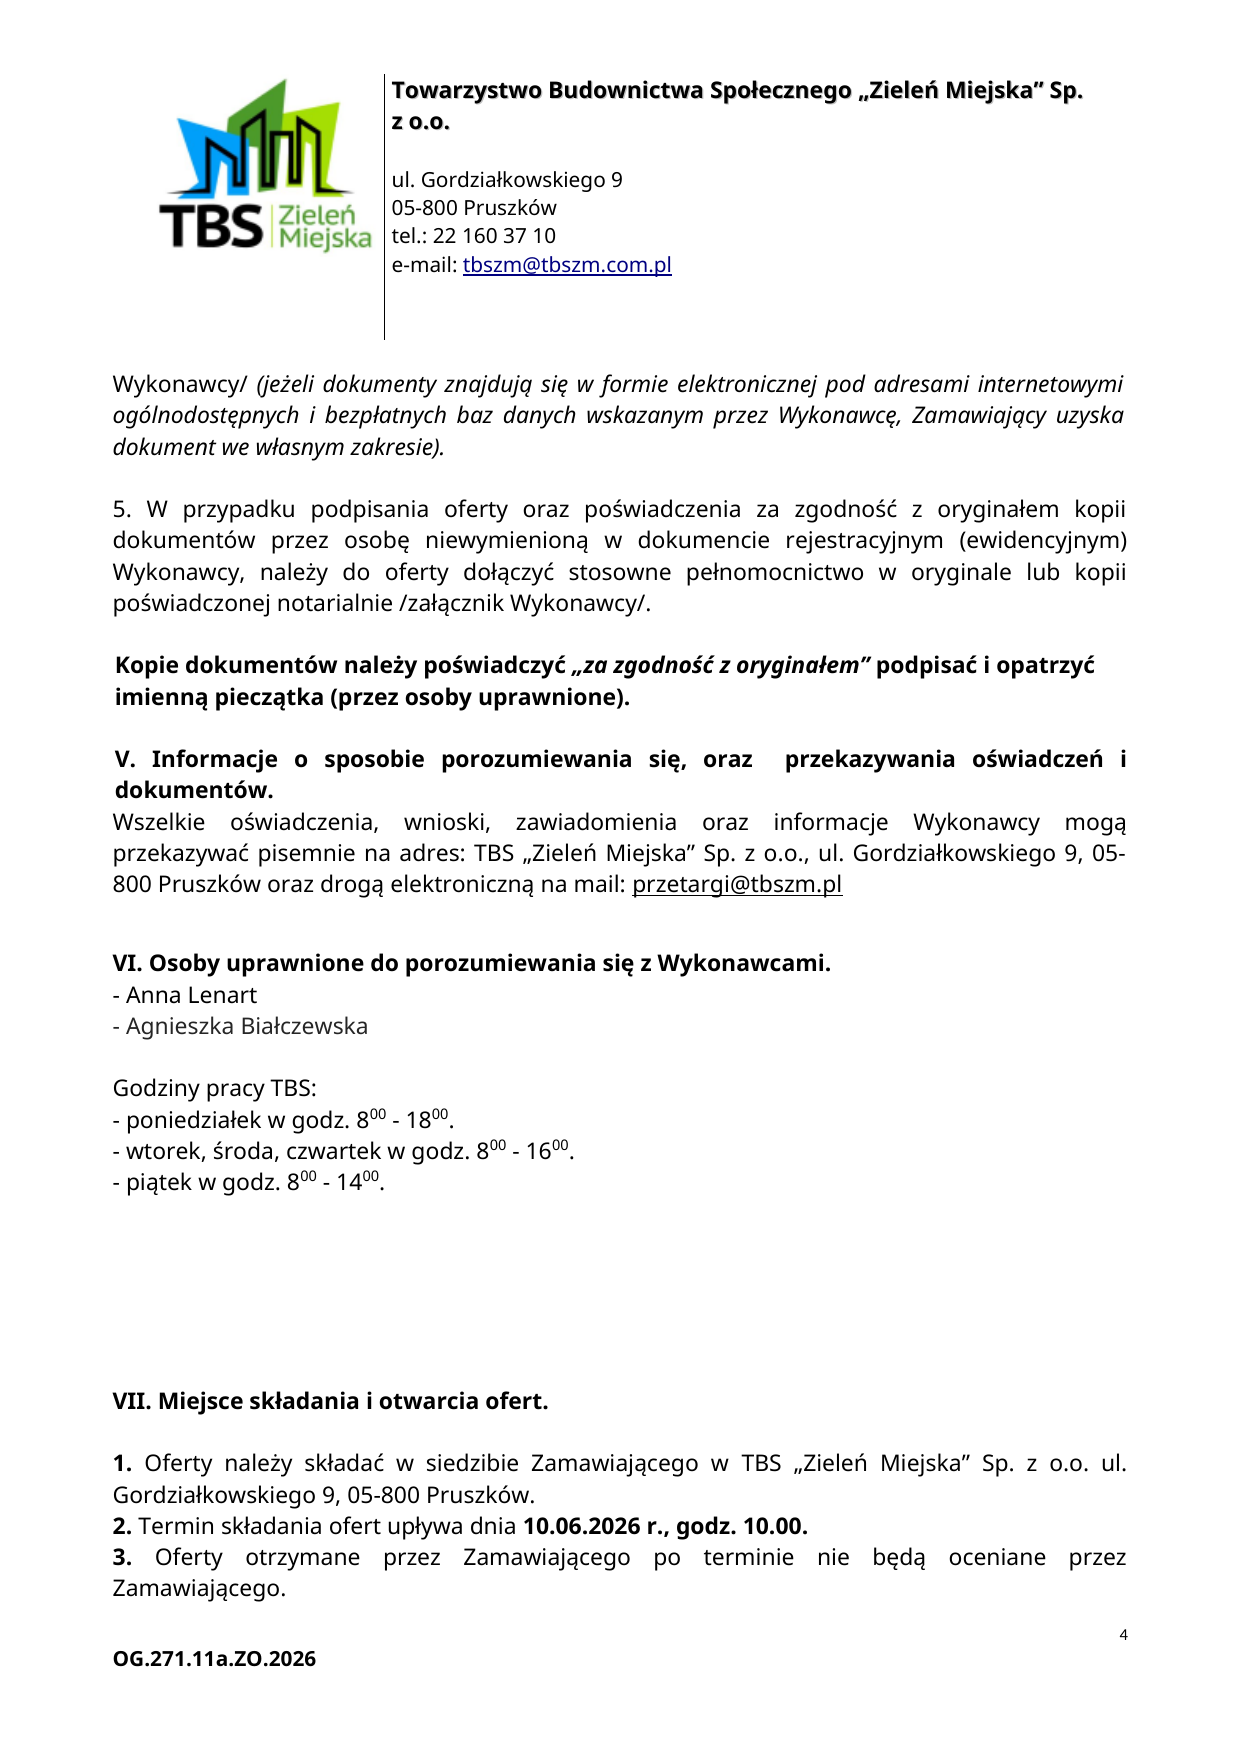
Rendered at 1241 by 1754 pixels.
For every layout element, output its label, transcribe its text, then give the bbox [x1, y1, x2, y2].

text - wtorek, środa, czwartek w godz. 800 - 1600. [112, 1135, 1128, 1166]
text VII. Miejsce składania i otwarcia ofert. [112, 1385, 1128, 1416]
text Kopie dokumentów należy poświadczyć „za zgodność z oryginałem” podpisać i opatrzyć imienną pieczątka (przez osoby uprawnione). [114, 649, 1128, 712]
text 3. Oferty otrzymane przez Zamawiającego po terminie nie będą oceniane przez Zamawiającego. [112, 1541, 1128, 1604]
text - piątek w godz. 800 - 1400. [112, 1166, 1128, 1197]
text - Agnieszka Białczewska [112, 1010, 1128, 1041]
text VI. Osoby uprawnione do porozumiewania się z Wykonawcami. [112, 947, 1128, 979]
text 5. W przypadku podpisania oferty oraz poświadczenia za zgodność z oryginałem kopii dokumentów przez osobę niewymienioną w dokumencie rejestracyjnym (ewidencyjnym) Wykonawcy, należy do oferty dołączyć stosowne pełnomocnictwo w oryginale lub kopii poświadczonej notarialnie /załącznik Wykonawcy/. [112, 493, 1128, 618]
subtitle Wszelkie oświadczenia, wnioski, zawiadomienia oraz informacje Wykonawcy mogą przekazywać pisemnie na adres: TBS „Zieleń Miejska” Sp. z o.o., ul. Gordziałkowskiego 9, 05-800 Pruszków oraz drogą elektroniczną na mail: przetargi@tbszm.pl [112, 806, 1128, 899]
text Wykonawcy/ (jeżeli dokumenty znajdują się w formie elektronicznej pod adresami internetowymi ogólnodostępnych i bezpłatnych baz danych wskazanym przez Wykonawcę, Zamawiający uzyska dokument we własnym zakresie). [112, 368, 1128, 462]
text Godziny pracy TBS: [112, 1072, 1128, 1104]
text - poniedziałek w godz. 800 - 1800. [112, 1104, 1128, 1135]
text 2. Termin składania ofert upływa dnia 10.06.2026 r., godz. 10.00. [112, 1510, 1128, 1541]
text V. Informacje o sposobie porozumiewania się, oraz przekazywania oświadczeń i dokumentów. [114, 743, 1128, 806]
text - Anna Lenart [112, 979, 1128, 1010]
text 1. Oferty należy składać w siedzibie Zamawiającego w TBS „Zieleń Miejska” Sp. z o.o. ul. Gordziałkowskiego 9, 05-800 Pruszków. [112, 1447, 1128, 1510]
